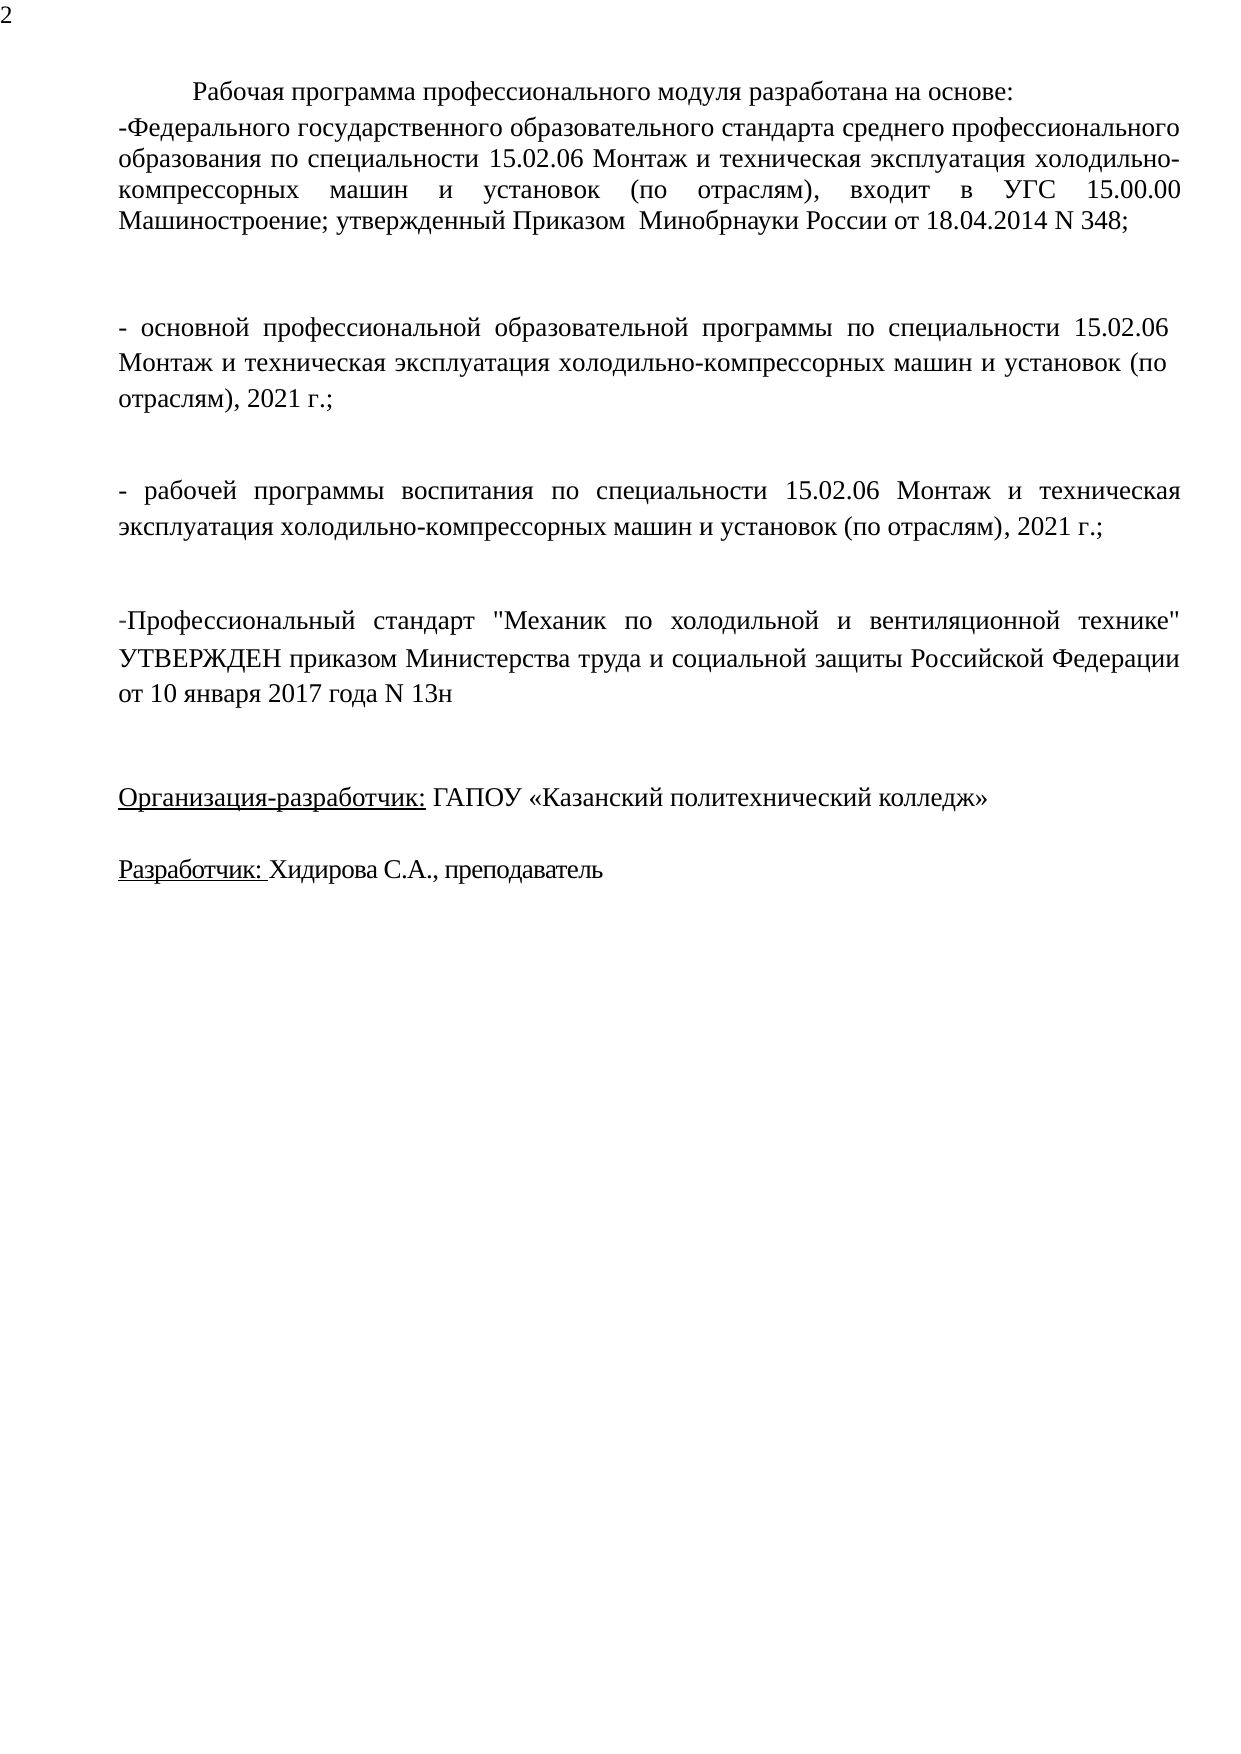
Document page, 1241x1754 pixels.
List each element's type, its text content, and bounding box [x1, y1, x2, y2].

text -Профессиональный стандарт "Механик по холодильной и вентиляционной технике" УТВЕРЖДЕН приказом Министерства труда и социальной защиты Российской Федерации от 10 января 2017 года N 13н [118, 600, 1181, 709]
text - основной профессиональной образовательной программы по специальности 15.02.06 Монтаж и техническая эксплуатация холодильно-компрессорных машин и установок (по отраслям), 2021 г.; [118, 311, 1168, 413]
text -Федерального государственного образовательного стандарта среднего профессионального образования по специальности 15.02.06 Монтаж и техническая эксплуатация холодильно-компрессорных машин и установок (по отраслям), входит в УГС 15.00.00 Машиностроение; утвержденный Приказом Минобрнауки России от 18.04.2014 N 348; [118, 111, 1181, 235]
text Рабочая программа профессионального модуля разработана на основе: [118, 75, 1168, 106]
text - рабочей программы воспитания по специальности 15.02.06 Монтаж и техническая эксплуатация холодильно-компрессорных машин и установок (по отраслям), 2021 г.; [118, 474, 1181, 541]
text Разработчик: Хидирова С.А., преподаватель [118, 853, 1181, 884]
text Организация-разработчик: ГАПОУ «Казанский политехнический колледж» [118, 781, 1181, 812]
